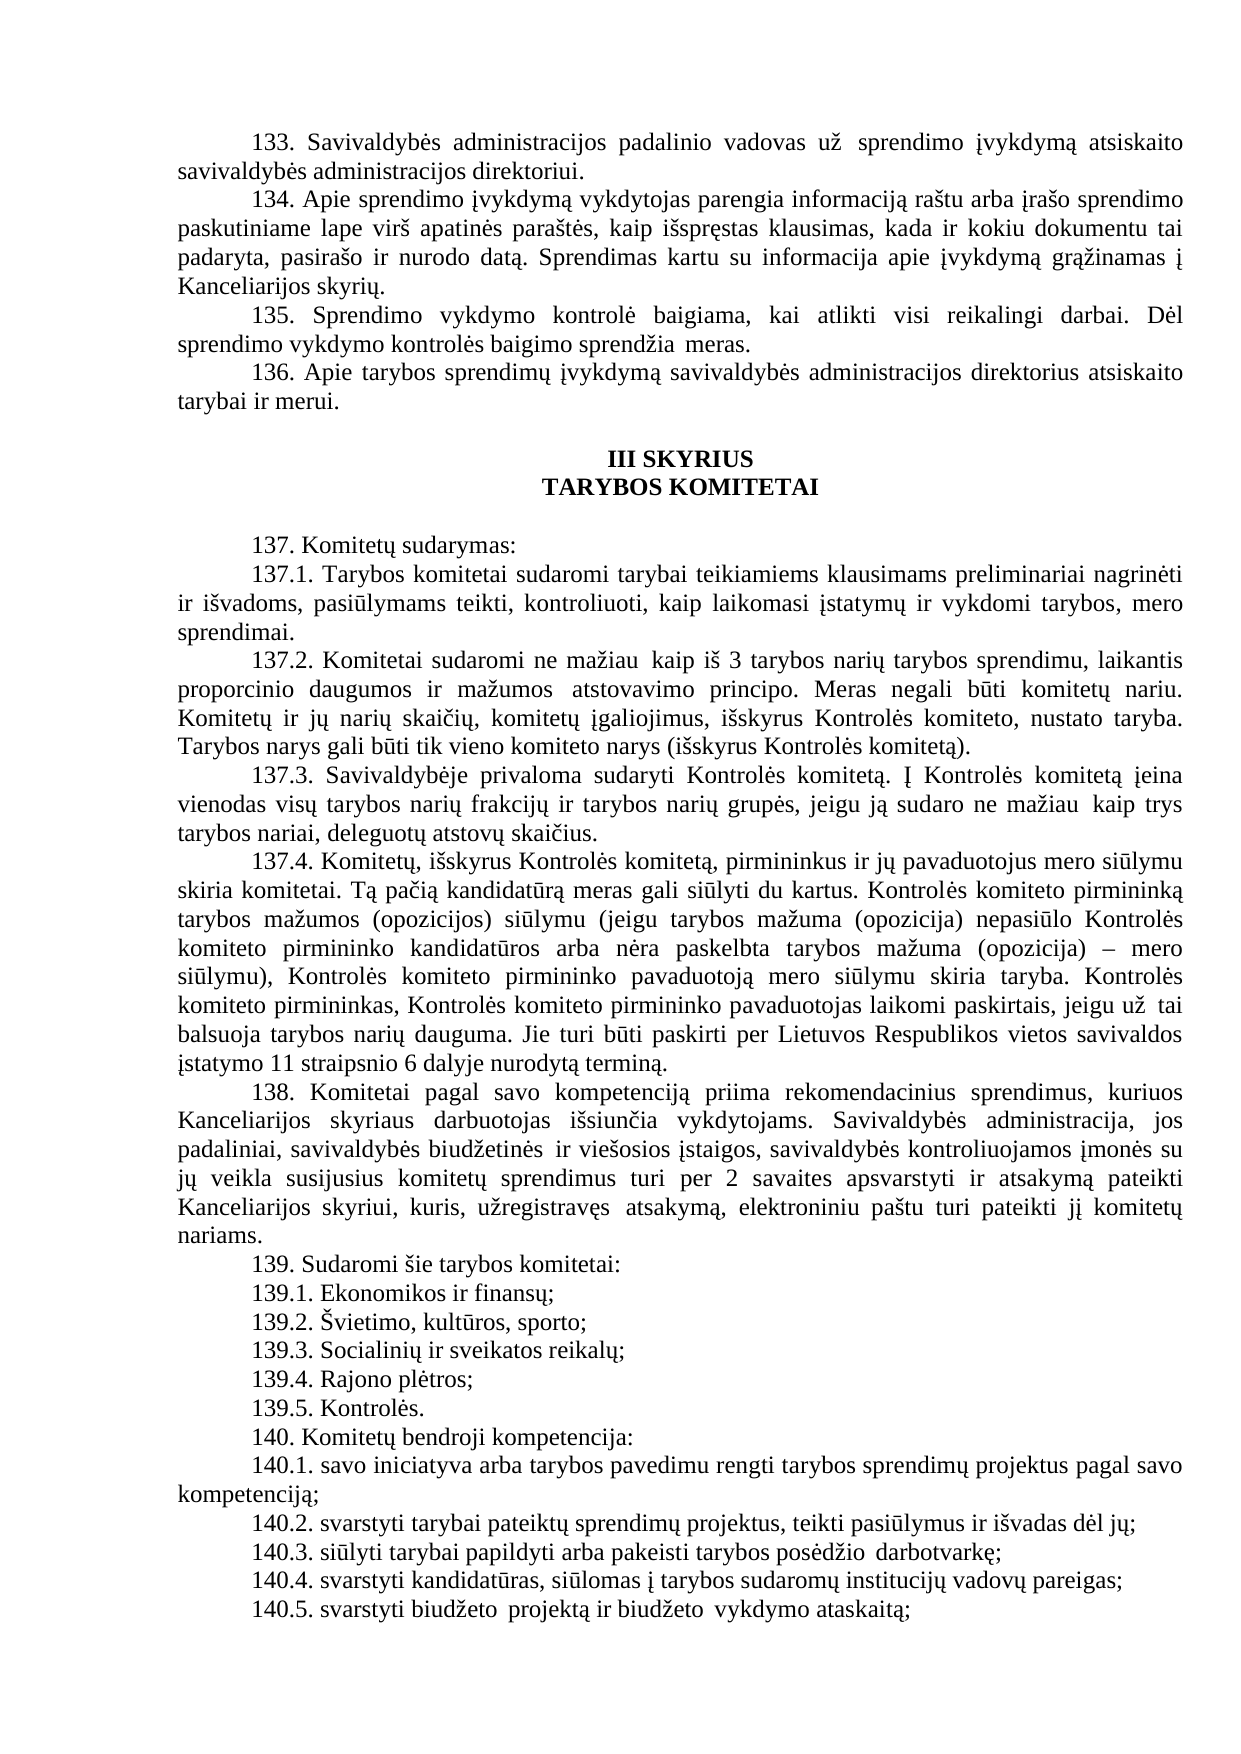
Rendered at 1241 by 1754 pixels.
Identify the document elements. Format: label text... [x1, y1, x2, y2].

text TARYBOS KOMITETAI [177, 472, 1183, 501]
text 136. Apie tarybos sprendimų įvykdymą savivaldybės administracijos direktorius atsiskaito tarybai ir merui. [177, 357, 1183, 415]
text 133. Savivaldybės administracijos padalinio vadovas už sprendimo įvykdymą atsiskaito savivaldybės administracijos direktoriui. [177, 127, 1183, 185]
text 139.4. Rajono plėtros; [177, 1364, 1183, 1393]
text 139.5. Kontrolės. [177, 1393, 1183, 1422]
text III SKYRIUS [177, 444, 1183, 472]
text 140. Komitetų bendroji kompetencija: [177, 1422, 1183, 1451]
text 137.1. Tarybos komitetai sudaromi tarybai teikiamiems klausimams preliminariai nagrinėti ir išvadoms, pasiūlymams teikti, kontroliuoti, kaip laikomasi įstatymų ir vykdomi tarybos, mero sprendimai. [177, 559, 1183, 646]
text 139.1. Ekonomikos ir finansų; [177, 1278, 1183, 1307]
text 138. Komitetai pagal savo kompetenciją priima rekomendacinius sprendimus, kuriuos Kanceliarijos skyriaus darbuotojas išsiunčia vykdytojams. Savivaldybės administracija, jos padaliniai, savivaldybės biudžetinės ir viešosios įstaigos, savivaldybės kontroliuojamos įmonės su jų veikla susijusius komitetų sprendimus turi per 2 savaites apsvarstyti ir atsakymą pateikti Kanceliarijos skyriui, kuris, užregistravęs atsakymą, elektroniniu paštu turi pateikti jį komitetų nariams. [177, 1077, 1183, 1249]
text 140.3. siūlyti tarybai papildyti arba pakeisti tarybos posėdžio darbotvarkę; [177, 1537, 1183, 1566]
text 139.2. Švietimo, kultūros, sporto; [177, 1307, 1183, 1336]
text 139.3. Socialinių ir sveikatos reikalų; [177, 1336, 1183, 1364]
text 139. Sudaromi šie tarybos komitetai: [177, 1249, 1183, 1278]
text 140.2. svarstyti tarybai pateiktų sprendimų projektus, teikti pasiūlymus ir išvadas dėl jų; [177, 1508, 1183, 1537]
text 135. Sprendimo vykdymo kontrolė baigiama, kai atlikti visi reikalingi darbai. Dėl sprendimo vykdymo kontrolės baigimo sprendžia meras. [177, 300, 1183, 357]
text 137.4. Komitetų, išskyrus Kontrolės komitetą, pirmininkus ir jų pavaduotojus mero siūlymu skiria komitetai. Tą pačią kandidatūrą meras gali siūlyti du kartus. Kontrolės komiteto pirmininką tarybos mažumos (opozicijos) siūlymu (jeigu tarybos mažuma (opozicija) nepasiūlo Kontrolės komiteto pirmininko kandidatūros arba nėra paskelbta tarybos mažuma (opozicija) – mero siūlymu), Kontrolės komiteto pirmininko pavaduotoją mero siūlymu skiria taryba. Kontrolės komiteto pirmininkas, Kontrolės komiteto pirmininko pavaduotojas laikomi paskirtais, jeigu už tai balsuoja tarybos narių dauguma. Jie turi būti paskirti per Lietuvos Respublikos vietos savivaldos įstatymo 11 straipsnio 6 dalyje nurodytą terminą. [177, 847, 1183, 1077]
text 137. Komitetų sudarymas: [177, 531, 1183, 559]
text 137.2. Komitetai sudaromi ne mažiau kaip iš 3 tarybos narių tarybos sprendimu, laikantis proporcinio daugumos ir mažumos atstovavimo principo. Meras negali būti komitetų nariu. Komitetų ir jų narių skaičių, komitetų įgaliojimus, išskyrus Kontrolės komiteto, nustato taryba. Tarybos narys gali būti tik vieno komiteto narys (išskyrus Kontrolės komitetą). [177, 646, 1183, 761]
text 137.3. Savivaldybėje privaloma sudaryti Kontrolės komitetą. Į Kontrolės komitetą įeina vienodas visų tarybos narių frakcijų ir tarybos narių grupės, jeigu ją sudaro ne mažiau kaip trys tarybos nariai, deleguotų atstovų skaičius. [177, 761, 1183, 847]
text 140.5. svarstyti biudžeto projektą ir biudžeto vykdymo ataskaitą; [177, 1594, 1183, 1623]
text 140.4. svarstyti kandidatūras, siūlomas į tarybos sudaromų institucijų vadovų pareigas; [177, 1566, 1183, 1594]
text 140.1. savo iniciatyva arba tarybos pavedimu rengti tarybos sprendimų projektus pagal savo kompetenciją; [177, 1451, 1183, 1508]
text 134. Apie sprendimo įvykdymą vykdytojas parengia informaciją raštu arba įrašo sprendimo paskutiniame lape virš apatinės paraštės, kaip išspręstas klausimas, kada ir kokiu dokumentu tai padaryta, pasirašo ir nurodo datą. Sprendimas kartu su informacija apie įvykdymą grąžinamas į Kanceliarijos skyrių. [177, 185, 1183, 300]
